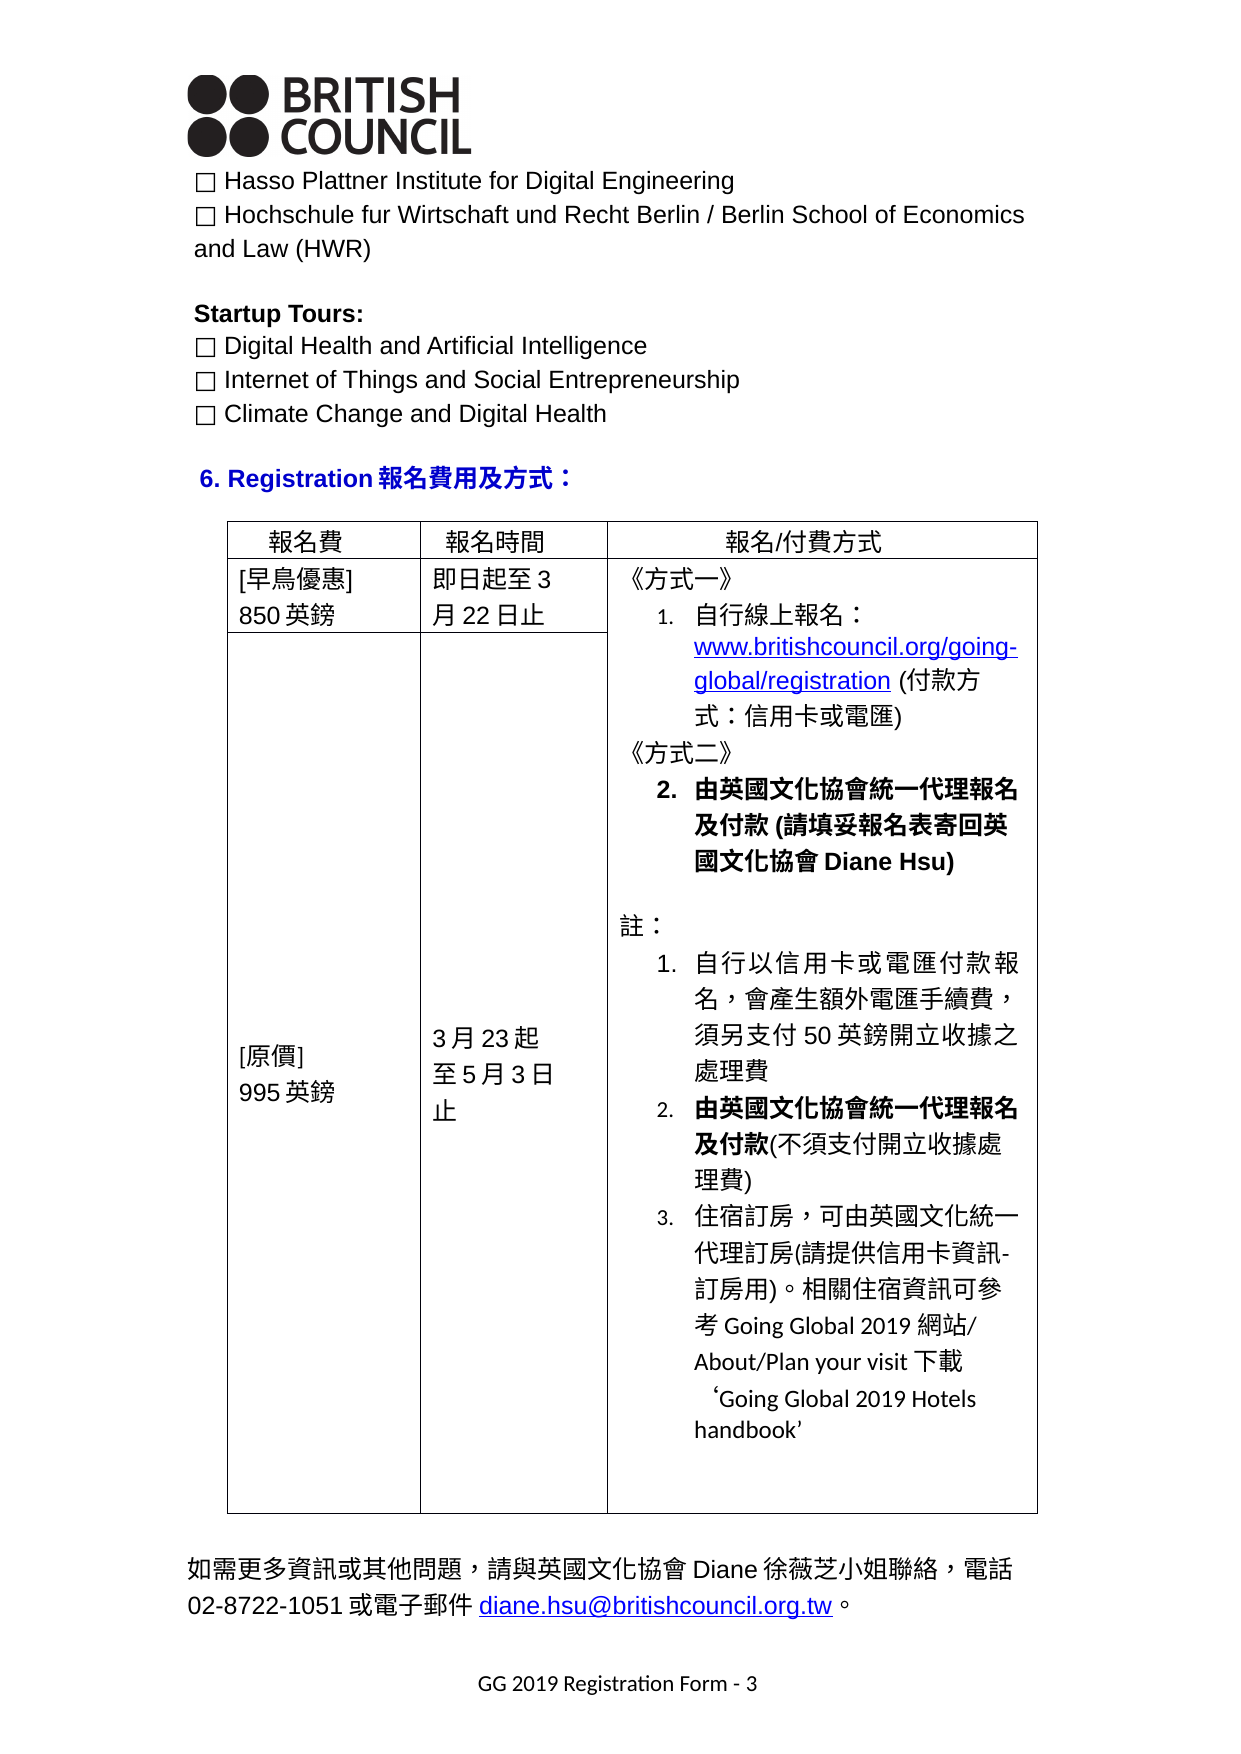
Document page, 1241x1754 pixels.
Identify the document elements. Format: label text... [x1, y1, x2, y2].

table_header 報名時間 [421, 522, 607, 558]
table_cell [原價] 995英鎊 [228, 633, 420, 1513]
table_cell [早鳥優惠] 850英鎊 [228, 559, 420, 632]
table_header [188, 156, 1053, 1549]
table_cell 《方式一》 自行線上報名：www.britishcouncil.org/going-global/registration (付款方式：信用卡或電匯) 《方式二》 由英國文化協會統一代理報名及付款 (請填妥報名表寄回英國文化協會Diane Hsu) 註： 自行以信用卡或電匯付款報名，會產生額外電匯手續費，須另支付50英鎊開立收據之處理費 由英國文化協會統一代理報名及付款(不須支付開立收據處理費) 住宿訂房，可由英國文化統一代理訂房(請提供信用卡資訊-訂房用)。相關住宿資訊可參考Going Global 2019 網站/ About/Plan your visit 下載 ‘Going Global 2019 Hotels handbook’ [608, 559, 1037, 1513]
table_header 報名/付費方式 [608, 522, 1037, 558]
picture [187, 75, 472, 157]
table_cell [194, 1514, 1046, 1543]
table_cell 3月23起至5月3日止 [421, 633, 607, 1513]
table_header 報名費 [228, 522, 420, 558]
text 如需更多資訊或其他問題，請與英國文化協會Diane徐薇芝小姐聯絡，電話02-8722-1051或電子郵件 diane.hsu@britishcouncil.org.tw。 [187, 1549, 1053, 1622]
table_header □ Hasso Plattner Institute for Digital Engineering □ Hochschule fur Wirtschaft und Recht Berlin / Berlin School of Economics and Law (HWR) Startup Tours: □ Digital Health and Artificial Intelligence □ Internet of Things and Social Entrepreneurship □ Climate Change and Digital Health Registration報名費用及方式： [194, 163, 1046, 1514]
table_cell 即日起至3月22日止 [421, 559, 607, 632]
